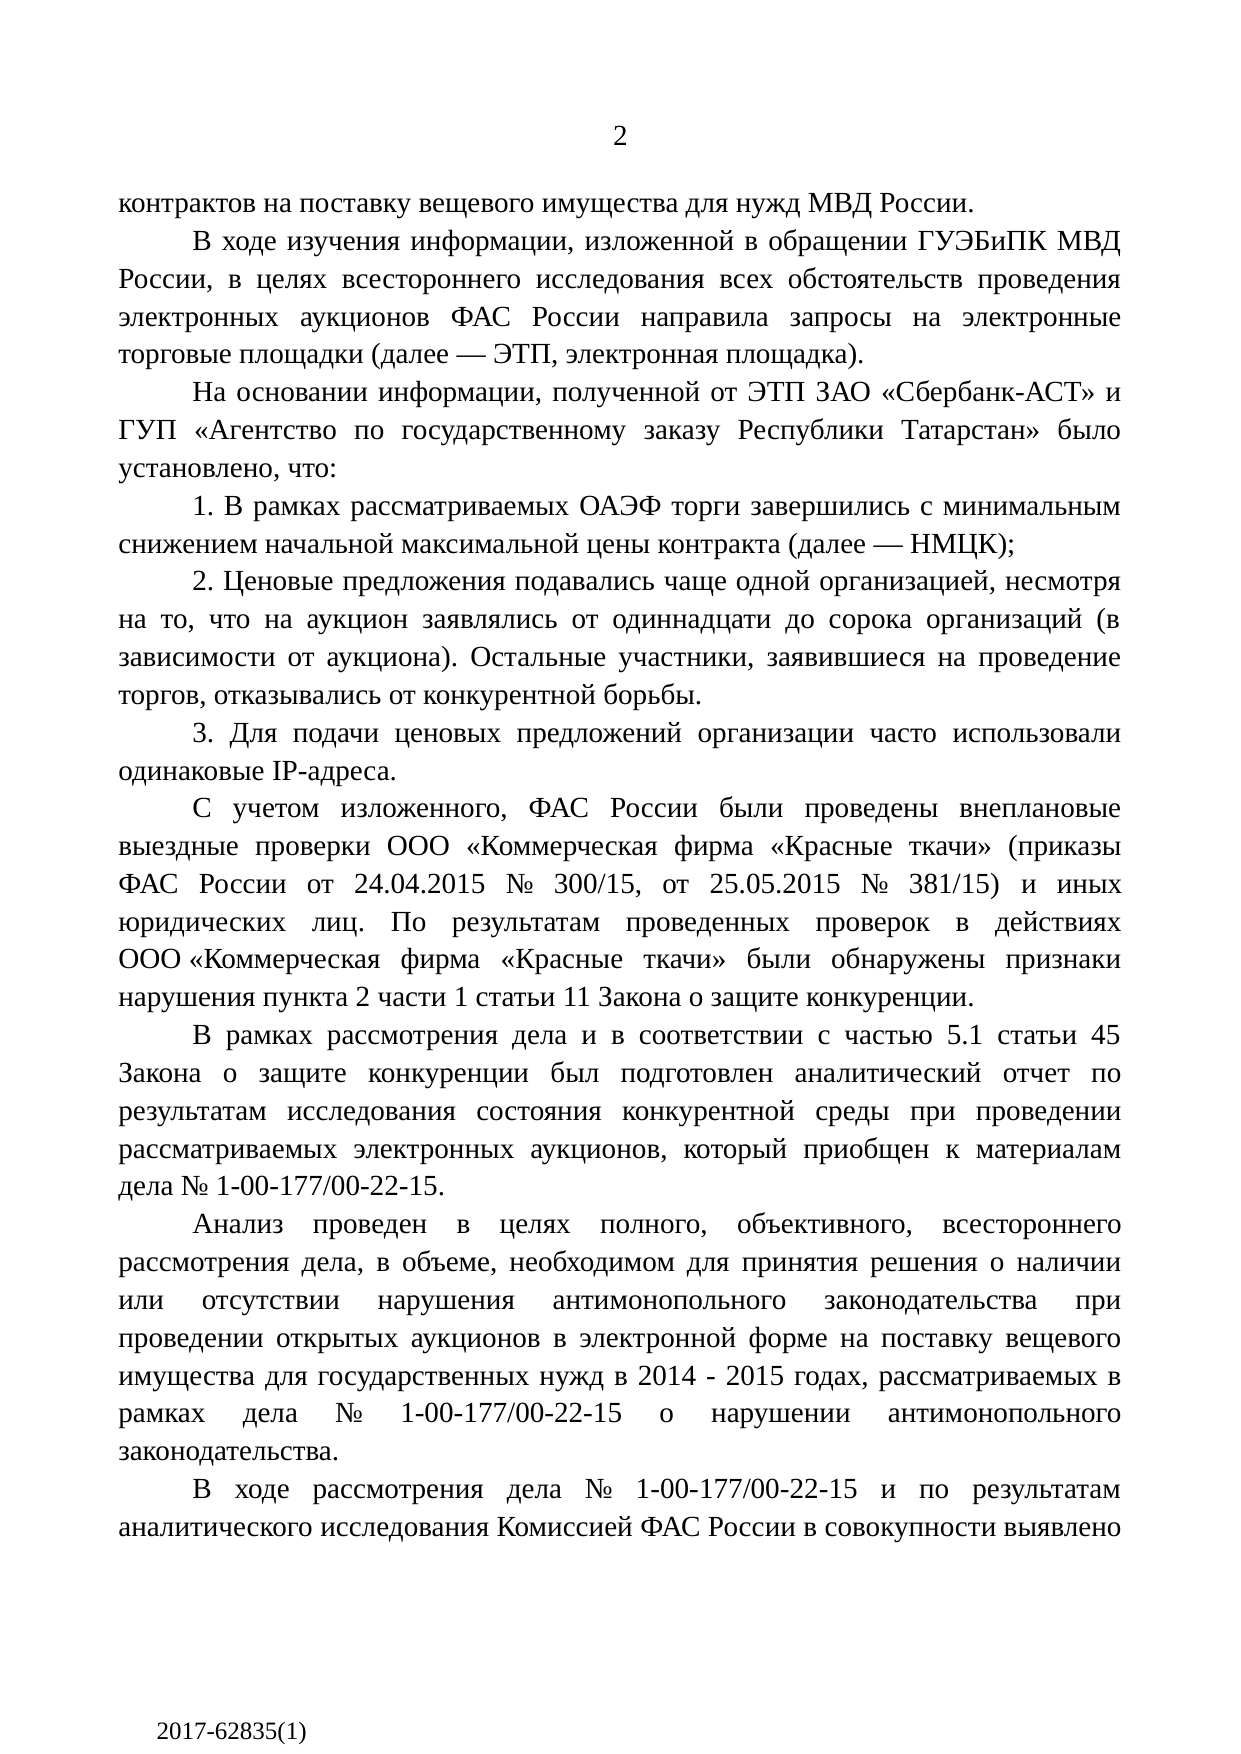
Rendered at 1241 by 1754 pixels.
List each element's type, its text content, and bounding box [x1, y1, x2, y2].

text 2. Ценовые предложения подавались чаще одной организацией, несмотря на то, что на аукцион заявлялись от одиннадцати до сорока организаций (в зависимости от аукциона). Остальные участники, заявившиеся на проведение торгов, отказывались от конкурентной борьбы. [118, 559, 1122, 711]
text В рамках рассмотрения дела и в соответствии с частью 5.1 статьи 45 Закона о защите конкуренции был подготовлен аналитический отчет по результатам исследования состояния конкурентной среды при проведении рассматриваемых электронных аукционов, который приобщен к материалам дела № 1-00-177/00-22-15. [118, 1013, 1122, 1202]
text 1. В рамках рассматриваемых ОАЭФ торги завершились с минимальным снижением начальной максимальной цены контракта (далее — НМЦК); [118, 484, 1122, 559]
text В ходе рассмотрения дела № 1-00-177/00-22-15 и по результатам аналитического исследования Комиссией ФАС России в совокупности выявлено [118, 1467, 1122, 1542]
text В ходе изучения информации, изложенной в обращении ГУЭБиПК МВД России, в целях всестороннего исследования всех обстоятельств проведения электронных аукционов ФАС России направила запросы на электронные торговые площадки (далее — ЭТП, электронная площадка). [118, 219, 1122, 370]
text Анализ проведен в целях полного, объективного, всестороннего рассмотрения дела, в объеме, необходимом для принятия решения о наличии или отсутствии нарушения антимонопольного законодательства при проведении открытых аукционов в электронной форме на поставку вещевого имущества для государственных нужд в 2014 - 2015 годах, рассматриваемых в рамках дела № 1-00-177/00-22-15 о нарушении антимонопольного законодательства. [118, 1202, 1122, 1467]
text 3. Для подачи ценовых предложений организации часто использовали одинаковые IP-адреса. [118, 711, 1122, 786]
text контрактов на поставку вещевого имущества для нужд МВД России. [118, 181, 1122, 219]
text С учетом изложенного, ФАС России были проведены внеплановые выездные проверки ООО «Коммерческая фирма «Красные ткачи» (приказы ФАС России от 24.04.2015 № 300/15, от 25.05.2015 № 381/15) и иных юридических лиц. По результатам проведенных проверок в действиях ООО «Коммерческая фирма «Красные ткачи» были обнаружены признаки нарушения пункта 2 части 1 статьи 11 Закона о защите конкуренции. [118, 786, 1122, 1013]
text На основании информации, полученной от ЭТП ЗАО «Сбербанк-АСТ» и ГУП «Агентство по государственному заказу Республики Татарстан» было установлено, что: [118, 370, 1122, 484]
